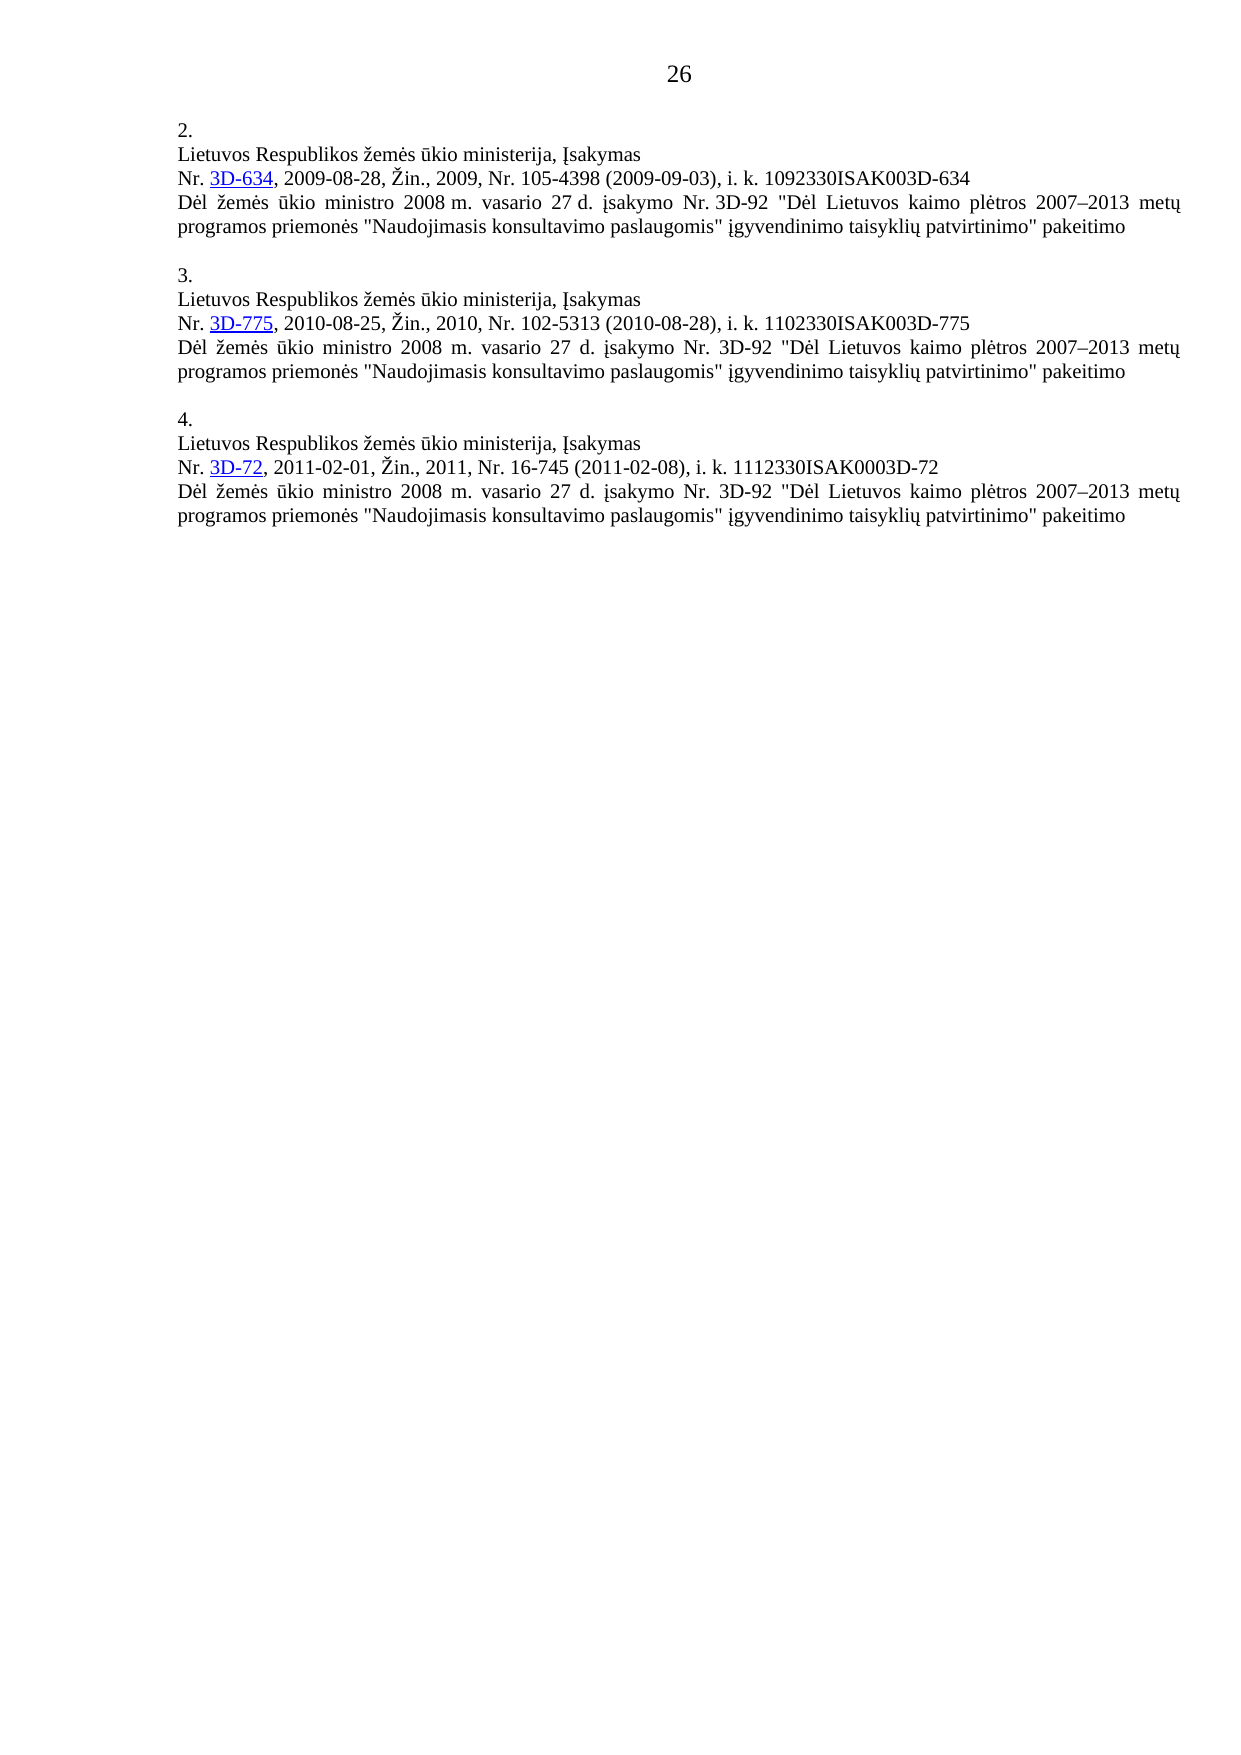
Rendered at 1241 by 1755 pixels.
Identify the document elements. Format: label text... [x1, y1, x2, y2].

text Dėl žemės ūkio ministro 2008 m. vasario 27 d. įsakymo Nr. 3D-92 "Dėl Lietuvos kaimo plėtros 2007–2013 metų programos priemonės "Naudojimasis konsultavimo paslaugomis" įgyvendinimo taisyklių patvirtinimo" pakeitimo [177, 190, 1181, 238]
text Lietuvos Respublikos žemės ūkio ministerija, Įsakymas [177, 431, 1181, 455]
text Nr. 3D-775, 2010-08-25, Žin., 2010, Nr. 102-5313 (2010-08-28), i. k. 1102330ISAK003D-775 [177, 311, 1181, 335]
text Dėl žemės ūkio ministro 2008 m. vasario 27 d. įsakymo Nr. 3D-92 "Dėl Lietuvos kaimo plėtros 2007–2013 metų programos priemonės "Naudojimasis konsultavimo paslaugomis" įgyvendinimo taisyklių patvirtinimo" pakeitimo [177, 479, 1181, 527]
text 4. [177, 407, 1181, 431]
text 3. [177, 262, 1181, 287]
text Dėl žemės ūkio ministro 2008 m. vasario 27 d. įsakymo Nr. 3D-92 "Dėl Lietuvos kaimo plėtros 2007–2013 metų programos priemonės "Naudojimasis konsultavimo paslaugomis" įgyvendinimo taisyklių patvirtinimo" pakeitimo [177, 335, 1181, 383]
text Lietuvos Respublikos žemės ūkio ministerija, Įsakymas [177, 287, 1181, 311]
text 2. [177, 118, 1181, 142]
text Lietuvos Respublikos žemės ūkio ministerija, Įsakymas [177, 142, 1181, 166]
text Nr. 3D-72, 2011-02-01, Žin., 2011, Nr. 16-745 (2011-02-08), i. k. 1112330ISAK0003D-72 [177, 455, 1181, 479]
text Nr. 3D-634, 2009-08-28, Žin., 2009, Nr. 105-4398 (2009-09-03), i. k. 1092330ISAK003D-634 [177, 166, 1181, 190]
